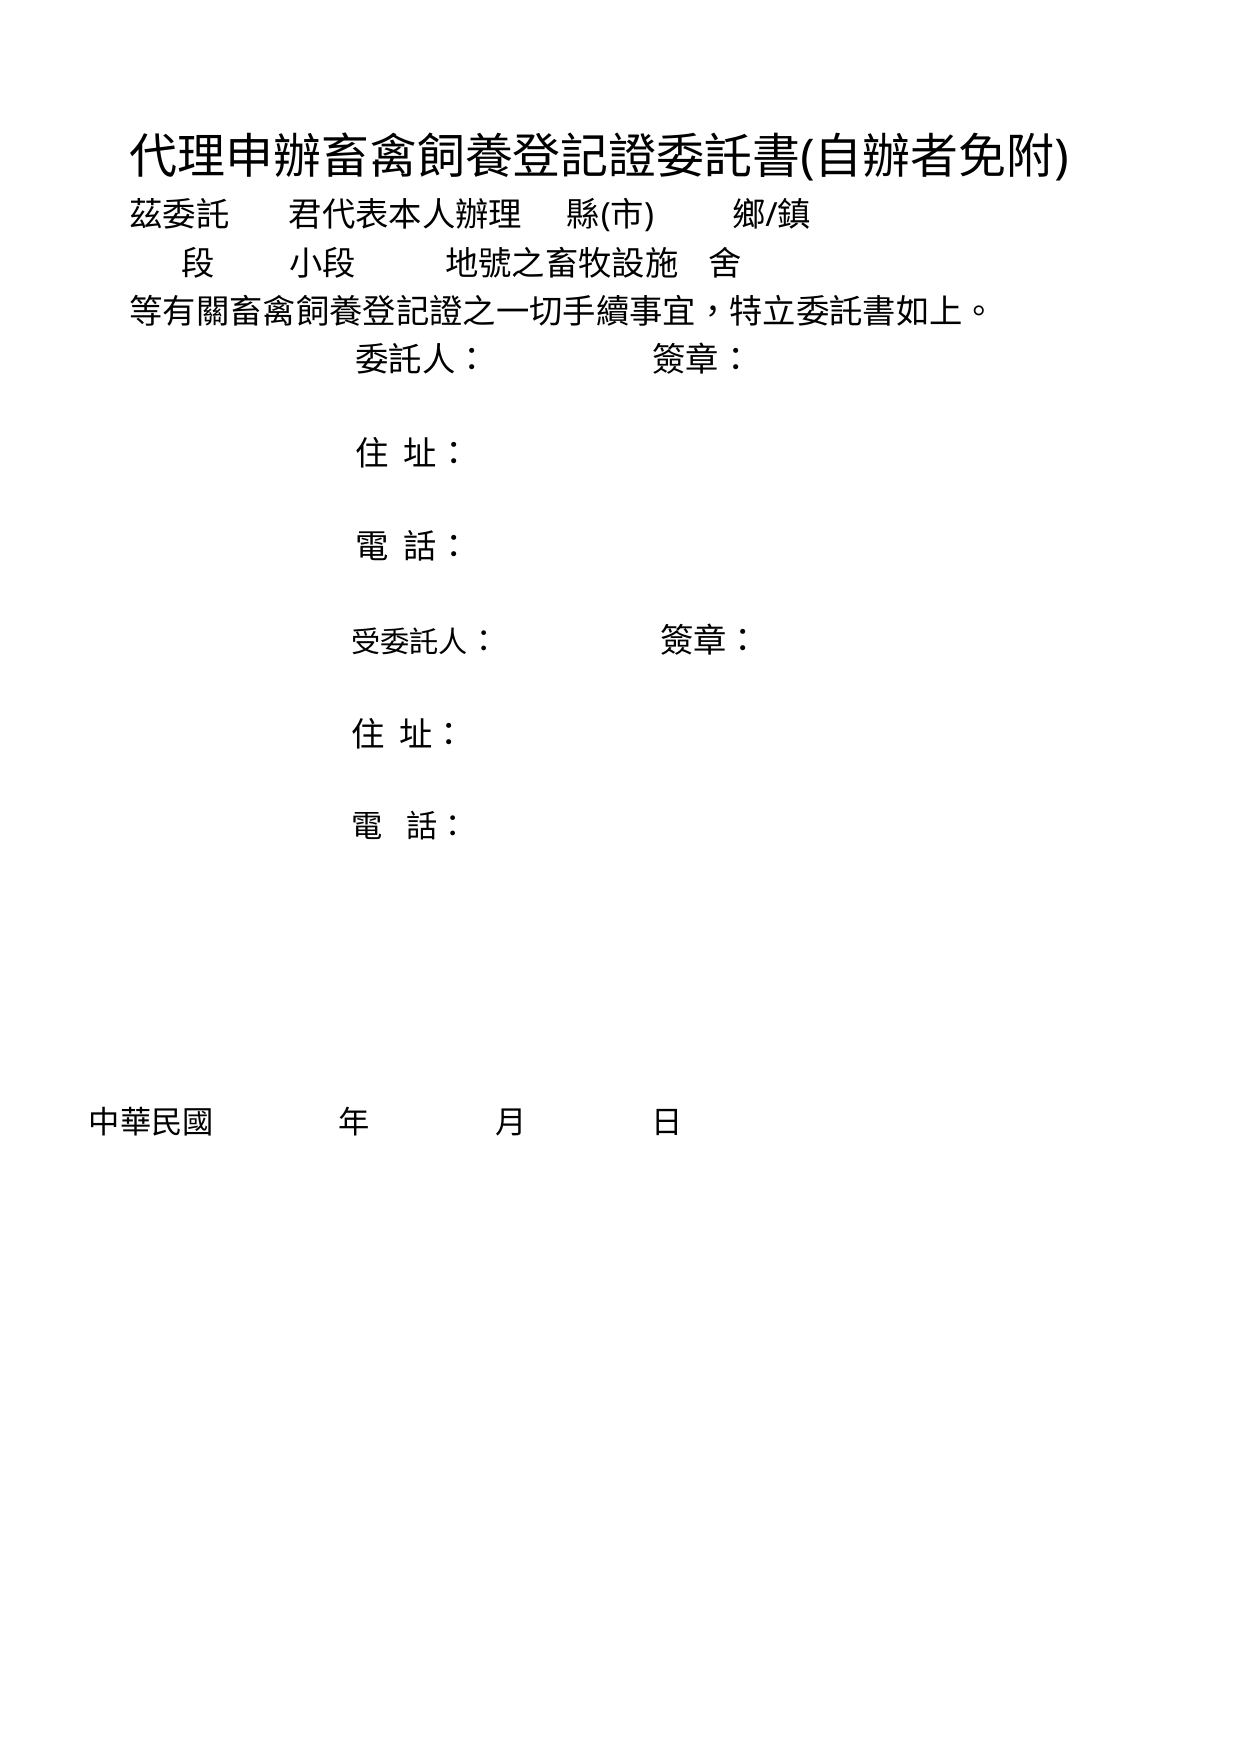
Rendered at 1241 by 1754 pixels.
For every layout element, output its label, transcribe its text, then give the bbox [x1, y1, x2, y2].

text 電 話： [89, 520, 1152, 568]
text 住 址： [89, 707, 1152, 756]
text 等有關畜禽飼養登記證之一切手續事宜，特立委託書如上。 [89, 284, 1152, 333]
text 住 址： [89, 426, 1152, 474]
text 電 話： [89, 801, 1152, 846]
text 茲委託 君代表本人辦理 縣(市) 鄉/鎮 [89, 188, 1152, 236]
text 受委託人： 簽章： [89, 614, 1152, 662]
text 段 小段 地號之畜牧設施 舍 [89, 236, 1152, 284]
text 委託人： 簽章： [89, 333, 1152, 381]
text 中華民國 年 月 日 [89, 1098, 1152, 1143]
text 代理申辦畜禽飼養登記證委託書(自辦者免附) [89, 118, 1152, 188]
